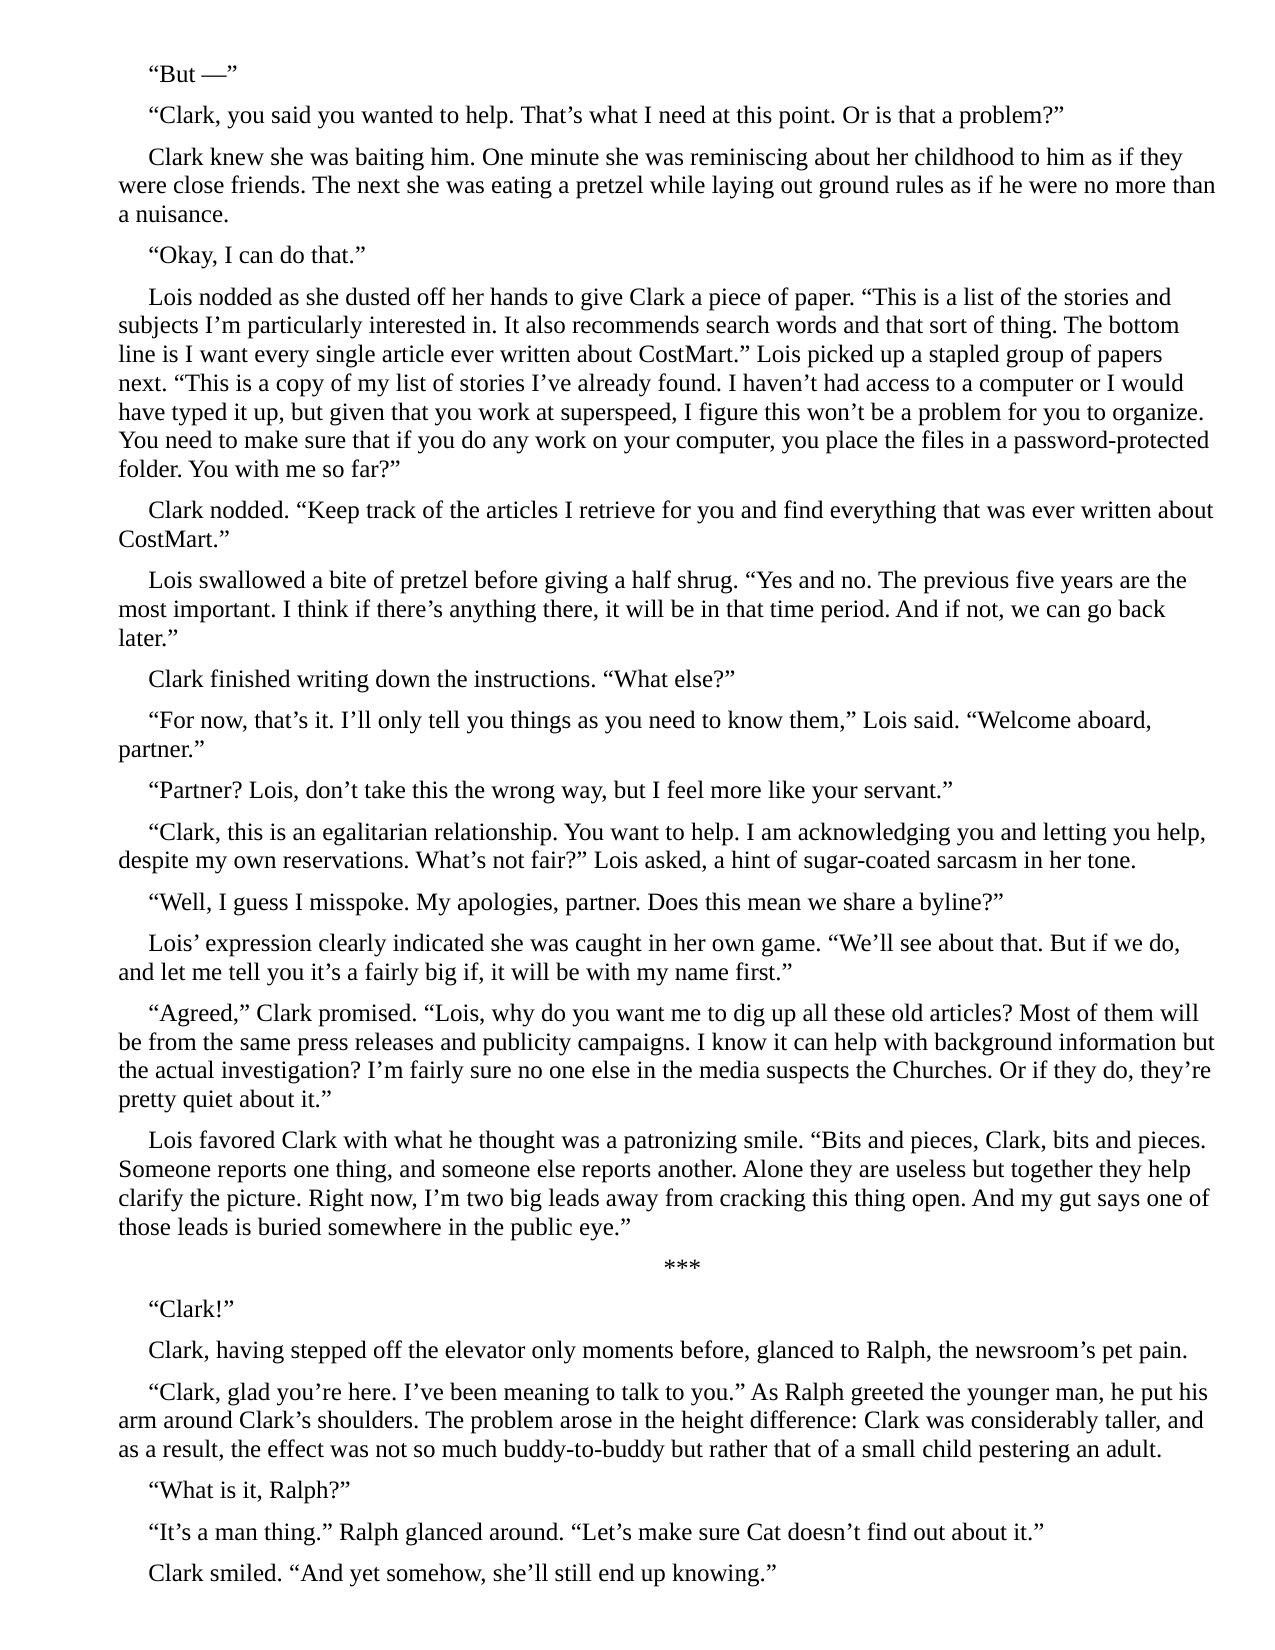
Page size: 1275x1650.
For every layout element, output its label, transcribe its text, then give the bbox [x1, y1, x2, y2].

text “Clark!” [118, 1294, 1216, 1323]
text “Clark, glad you’re here. I’ve been meaning to talk to you.” As Ralph greeted the younger man, he put his arm around Clark’s shoulders. The problem arose in the height difference: Clark was considerably taller, and as a result, the effect was not so much buddy-to-buddy but rather that of a small child pestering an adult. [118, 1377, 1216, 1463]
text “But —” [118, 59, 1216, 88]
text Clark smiled. “And yet somehow, she’ll still end up knowing.” [118, 1558, 1216, 1587]
text “Well, I guess I misspoke. My apologies, partner. Does this mean we share a byline?” [118, 887, 1216, 915]
text Lois swallowed a bite of pretzel before giving a half shrug. “Yes and no. The previous five years are the most important. I think if there’s anything there, it will be in that time period. And if not, we can go back later.” [118, 565, 1216, 652]
text “For now, that’s it. I’ll only tell you things as you need to know them,” Lois said. “Welcome aboard, partner.” [118, 705, 1216, 763]
text Clark, having stepped off the elevator only moments before, glanced to Ralph, the newsroom’s pet pain. [118, 1335, 1216, 1364]
text Lois nodded as she dusted off her hands to give Clark a piece of paper. “This is a list of the stories and subjects I’m particularly interested in. It also recommends search words and that sort of thing. The bottom line is I want every single article ever written about CostMart.” Lois picked up a stapled group of papers next. “This is a copy of my list of stories I’ve already found. I haven’t had access to a computer or I would have typed it up, but given that you work at superspeed, I figure this won’t be a problem for you to organize. You need to make sure that if you do any work on your computer, you place the files in a password-protected folder. You with me so far?” [118, 282, 1216, 483]
text “Clark, you said you wanted to help. That’s what I need at this point. Or is that a problem?” [118, 100, 1216, 129]
text Clark knew she was baiting him. One minute she was reminiscing about her childhood to him as if they were close friends. The next she was eating a pretzel while laying out ground rules as if he were no more than a nuisance. [118, 142, 1216, 228]
text “It’s a man thing.” Ralph glanced around. “Let’s make sure Cat doesn’t find out about it.” [118, 1517, 1216, 1545]
text Lois’ expression clearly indicated she was caught in her own game. “We’ll see about that. But if we do, and let me tell you it’s a fairly big if, it will be with my name first.” [118, 928, 1216, 985]
text “Partner? Lois, don’t take this the wrong way, but I feel more like your servant.” [118, 775, 1216, 804]
text Clark finished writing down the instructions. “What else?” [118, 664, 1216, 693]
text “Agreed,” Clark promised. “Lois, why do you want me to dig up all these old articles? Most of them will be from the same press releases and publicity campaigns. I know it can help with background information but the actual investigation? I’m fairly sure no one else in the media suspects the Churches. Or if they do, they’re pretty quiet about it.” [118, 998, 1216, 1113]
text *** [118, 1253, 1216, 1282]
text “Clark, this is an egalitarian relationship. You want to help. I am acknowledging you and letting you help, despite my own reservations. What’s not fair?” Lois asked, a hint of sugar-coated sarcasm in her tone. [118, 817, 1216, 874]
text Lois favored Clark with what he thought was a patronizing smile. “Bits and pieces, Clark, bits and pieces. Someone reports one thing, and someone else reports another. Alone they are useless but together they help clarify the picture. Right now, I’m two big leads away from cracking this thing open. And my gut says one of those leads is buried somewhere in the public eye.” [118, 1125, 1216, 1240]
text “What is it, Ralph?” [118, 1475, 1216, 1504]
text “Okay, I can do that.” [118, 240, 1216, 269]
text Clark nodded. “Keep track of the articles I retrieve for you and find everything that was ever written about CostMart.” [118, 495, 1216, 553]
